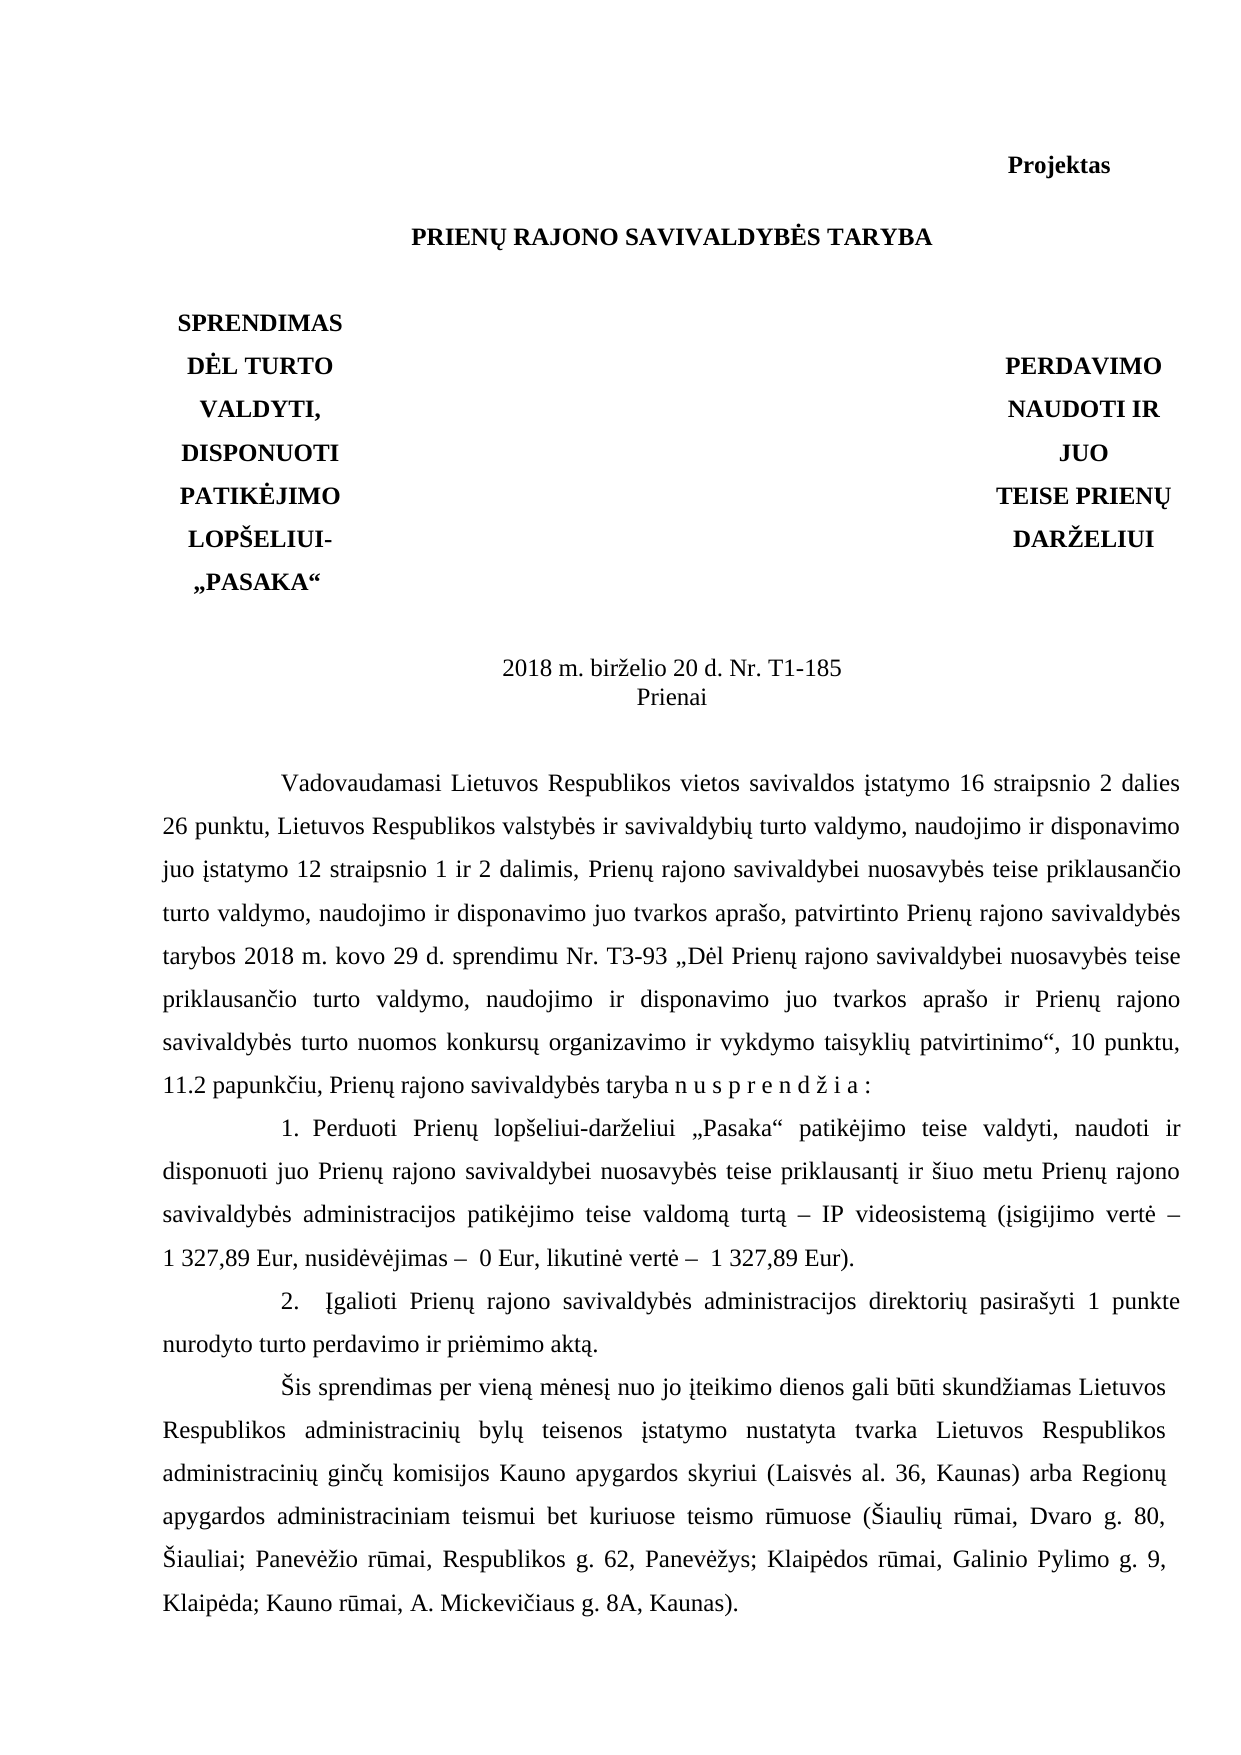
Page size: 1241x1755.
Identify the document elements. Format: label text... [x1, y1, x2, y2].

text 2. Įgalioti Prienų rajono savivaldybės administracijos direktorių pasirašyti 1 punkte nurodyto turto perdavimo ir priėmimo aktą. [162, 1286, 1181, 1358]
text Šis sprendimas per vieną mėnesį nuo jo įteikimo dienos gali būti skundžiamas Lietuvos Respublikos administracinių bylų teisenos įstatymo nustatyta tvarka Lietuvos Respublikos administracinių ginčų komisijos Kauno apygardos skyriui (Laisvės al. 36, Kaunas) arba Regionų apygardos administraciniam teismui bet kuriuose teismo rūmuose (Šiaulių rūmai, Dvaro g. 80, Šiauliai; Panevėžio rūmai, Respublikos g. 62, Panevėžys; Klaipėdos rūmai, Galinio Pylimo g. 9, Klaipėda; Kauno rūmai, A. Mickevičiaus g. 8A, Kaunas). [162, 1372, 1167, 1616]
text Vadovaudamasi Lietuvos Respublikos vietos savivaldos įstatymo 16 straipsnio 2 dalies 26 punktu, Lietuvos Respublikos valstybės ir savivaldybių turto valdymo, naudojimo ir disponavimo juo įstatymo 12 straipsnio 1 ir 2 dalimis, Prienų rajono savivaldybei nuosavybės teise priklausančio turto valdymo, naudojimo ir disponavimo juo tvarkos aprašo, patvirtinto Prienų rajono savivaldybės tarybos 2018 m. kovo 29 d. sprendimu Nr. T3-93 „Dėl Prienų rajono savivaldybei nuosavybės teise priklausančio turto valdymo, naudojimo ir disponavimo juo tvarkos aprašo ir Prienų rajono savivaldybės turto nuomos konkursų organizavimo ir vykdymo taisyklių patvirtinimo“, 10 punktu, 11.2 papunkčiu, Prienų rajono savivaldybės taryba n u s p r e n d ž i a : [162, 768, 1181, 1099]
text Prienai [162, 682, 1181, 711]
text PRIENŲ RAJONO SAVIVALDYBĖS TARYBA [162, 222, 1181, 251]
text 2018 m. birželio 20 d. Nr. T1-185 [162, 653, 1181, 682]
text Projektas [162, 150, 1181, 179]
text 1. Perduoti Prienų lopšeliui-darželiui „Pasaka“ patikėjimo teise valdyti, naudoti ir disponuoti juo Prienų rajono savivaldybei nuosavybės teise priklausantį ir šiuo metu Prienų rajono savivaldybės administracijos patikėjimo teise valdomą turtą – IP videosistemą (įsigijimo vertė – 1 327,89 Eur, nusidėvėjimas – 0 Eur, likutinė vertė – 1 327,89 Eur). [162, 1113, 1181, 1271]
text DĖL TURTO PERDAVIMO VALDYTI, NAUDOTI IR DISPONUOTI JUO PATIKĖJIMO TEISE PRIENŲ LOPŠELIUI-DARŽELIUI „PASAKA“ [162, 351, 1181, 596]
text Sprendimas [162, 308, 1181, 337]
